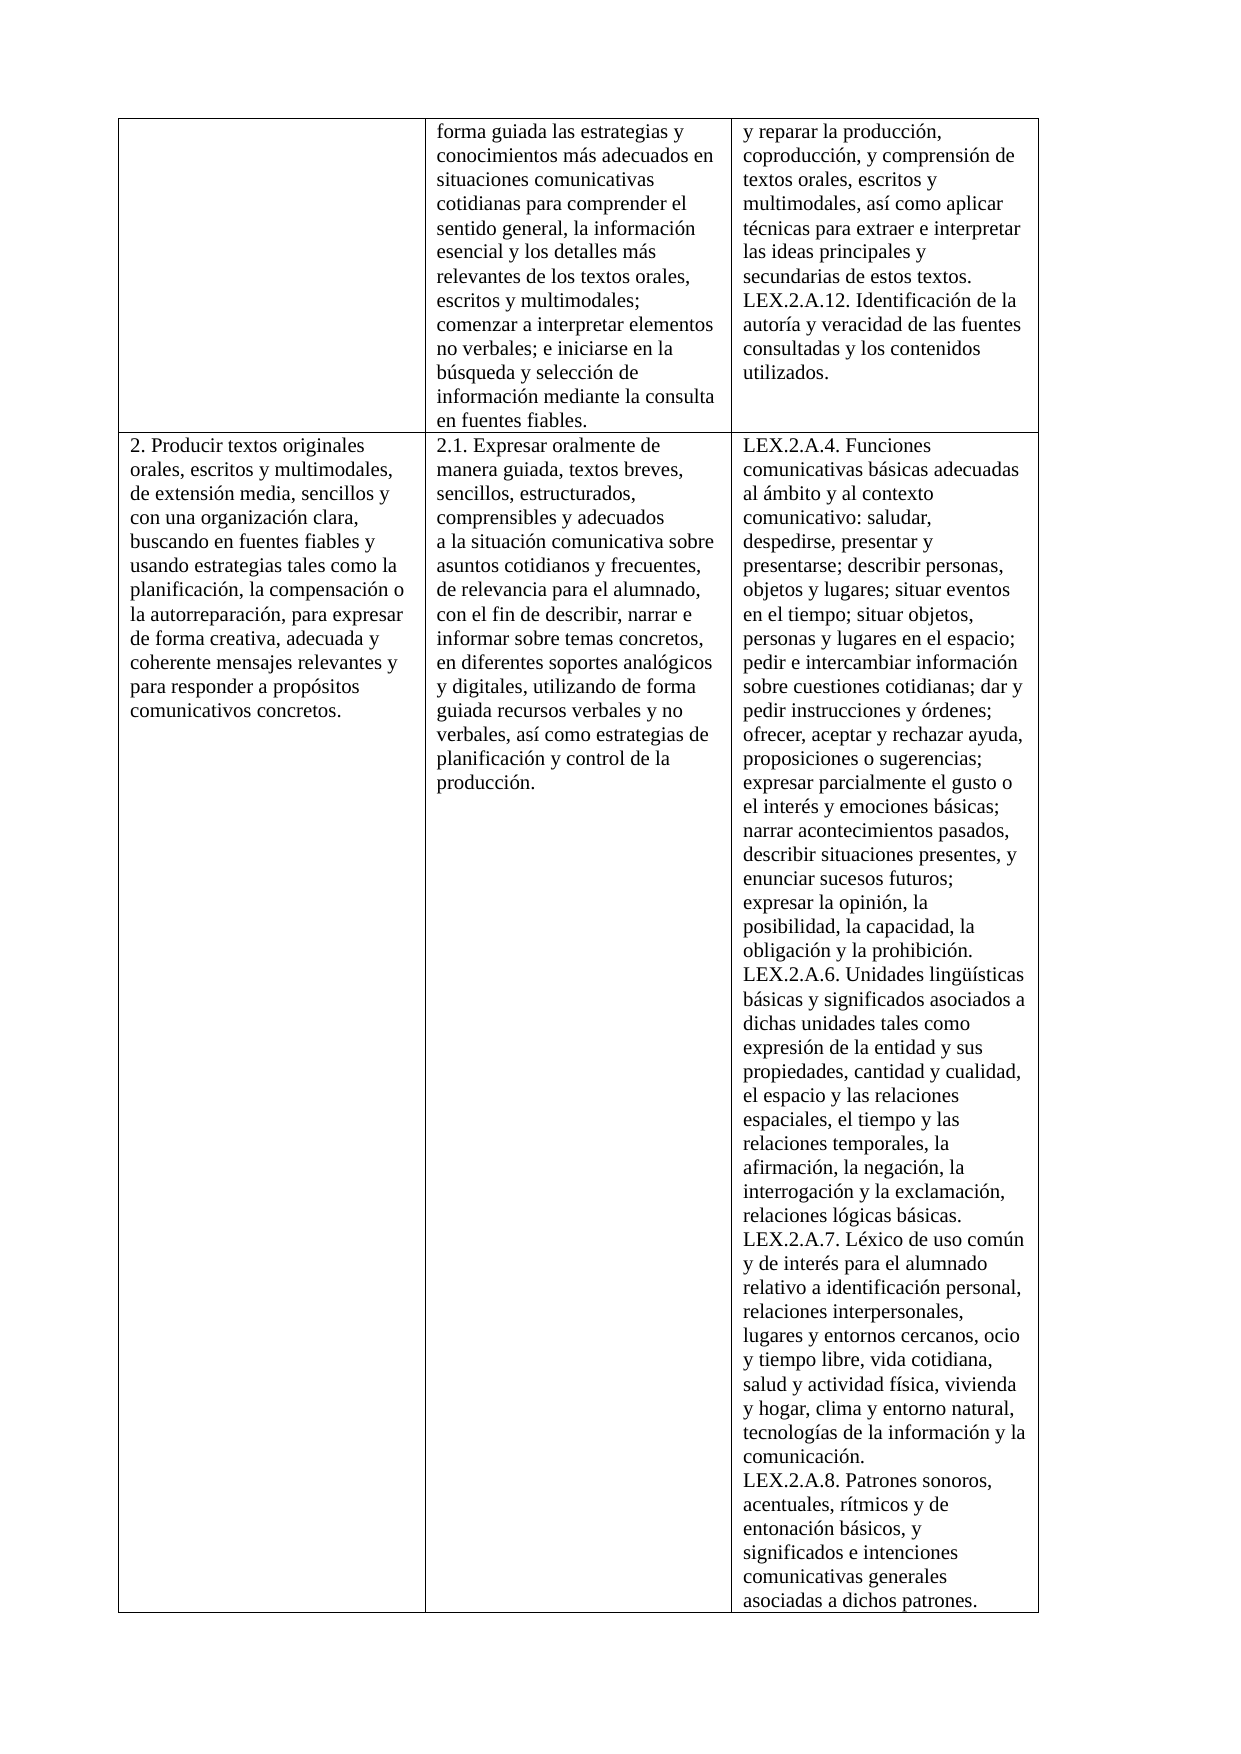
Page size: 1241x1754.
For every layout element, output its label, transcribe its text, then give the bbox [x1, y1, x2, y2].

table_cell 2. Producir textos originales orales, escritos y multimodales, de extensión media, sencillos y con una organización clara, buscando en fuentes fiables y usando estrategias tales como la planificación, la compensación o la autorreparación, para expresar de forma creativa, adecuada y coherente mensajes relevantes y para responder a propósitos comunicativos concretos. [119, 433, 425, 1612]
table_cell forma guiada las estrategias y conocimientos más adecuados en situaciones comunicativas cotidianas para comprender el sentido general, la información esencial y los detalles más relevantes de los textos orales, escritos y multimodales; comenzar a interpretar elementos no verbales; e iniciarse en la búsqueda y selección de información mediante la consulta en fuentes fiables. [426, 119, 731, 432]
table_cell 2.1. Expresar oralmente de manera guiada, textos breves, sencillos, estructurados, comprensibles y adecuados a la situación comunicativa sobre asuntos cotidianos y frecuentes, de relevancia para el alumnado, con el fin de describir, narrar e informar sobre temas concretos, en diferentes soportes analógicos y digitales, utilizando de forma guiada recursos verbales y no verbales, así como estrategias de planificación y control de la producción. [426, 433, 731, 1612]
table_cell LEX.2.A.4. Funciones comunicativas básicas adecuadas al ámbito y al contexto comunicativo: saludar, despedirse, presentar y presentarse; describir personas, objetos y lugares; situar eventos en el tiempo; situar objetos, personas y lugares en el espacio; pedir e intercambiar información sobre cuestiones cotidianas; dar y pedir instrucciones y órdenes; ofrecer, aceptar y rechazar ayuda, proposiciones o sugerencias; expresar parcialmente el gusto o el interés y emociones básicas; narrar acontecimientos pasados, describir situaciones presentes, y enunciar sucesos futuros; expresar la opinión, la posibilidad, la capacidad, la obligación y la prohibición. LEX.2.A.6. Unidades lingüísticas básicas y significados asociados a dichas unidades tales como expresión de la entidad y sus propiedades, cantidad y cualidad, el espacio y las relaciones espaciales, el tiempo y las relaciones temporales, la afirmación, la negación, la interrogación y la exclamación, relaciones lógicas básicas. LEX.2.A.7. Léxico de uso común y de interés para el alumnado relativo a identificación personal, relaciones interpersonales, lugares y entornos cercanos, ocio y tiempo libre, vida cotidiana, salud y actividad física, vivienda y hogar, clima y entorno natural, tecnologías de la información y la comunicación. LEX.2.A.8. Patrones sonoros, acentuales, rítmicos y de entonación básicos, y significados e intenciones comunicativas generales asociadas a dichos patrones. [732, 433, 1038, 1612]
table_cell y reparar la producción, coproducción, y comprensión de textos orales, escritos y multimodales, así como aplicar técnicas para extraer e interpretar las ideas principales y secundarias de estos textos. LEX.2.A.12. Identificación de la autoría y veracidad de las fuentes consultadas y los contenidos utilizados. [732, 119, 1038, 432]
